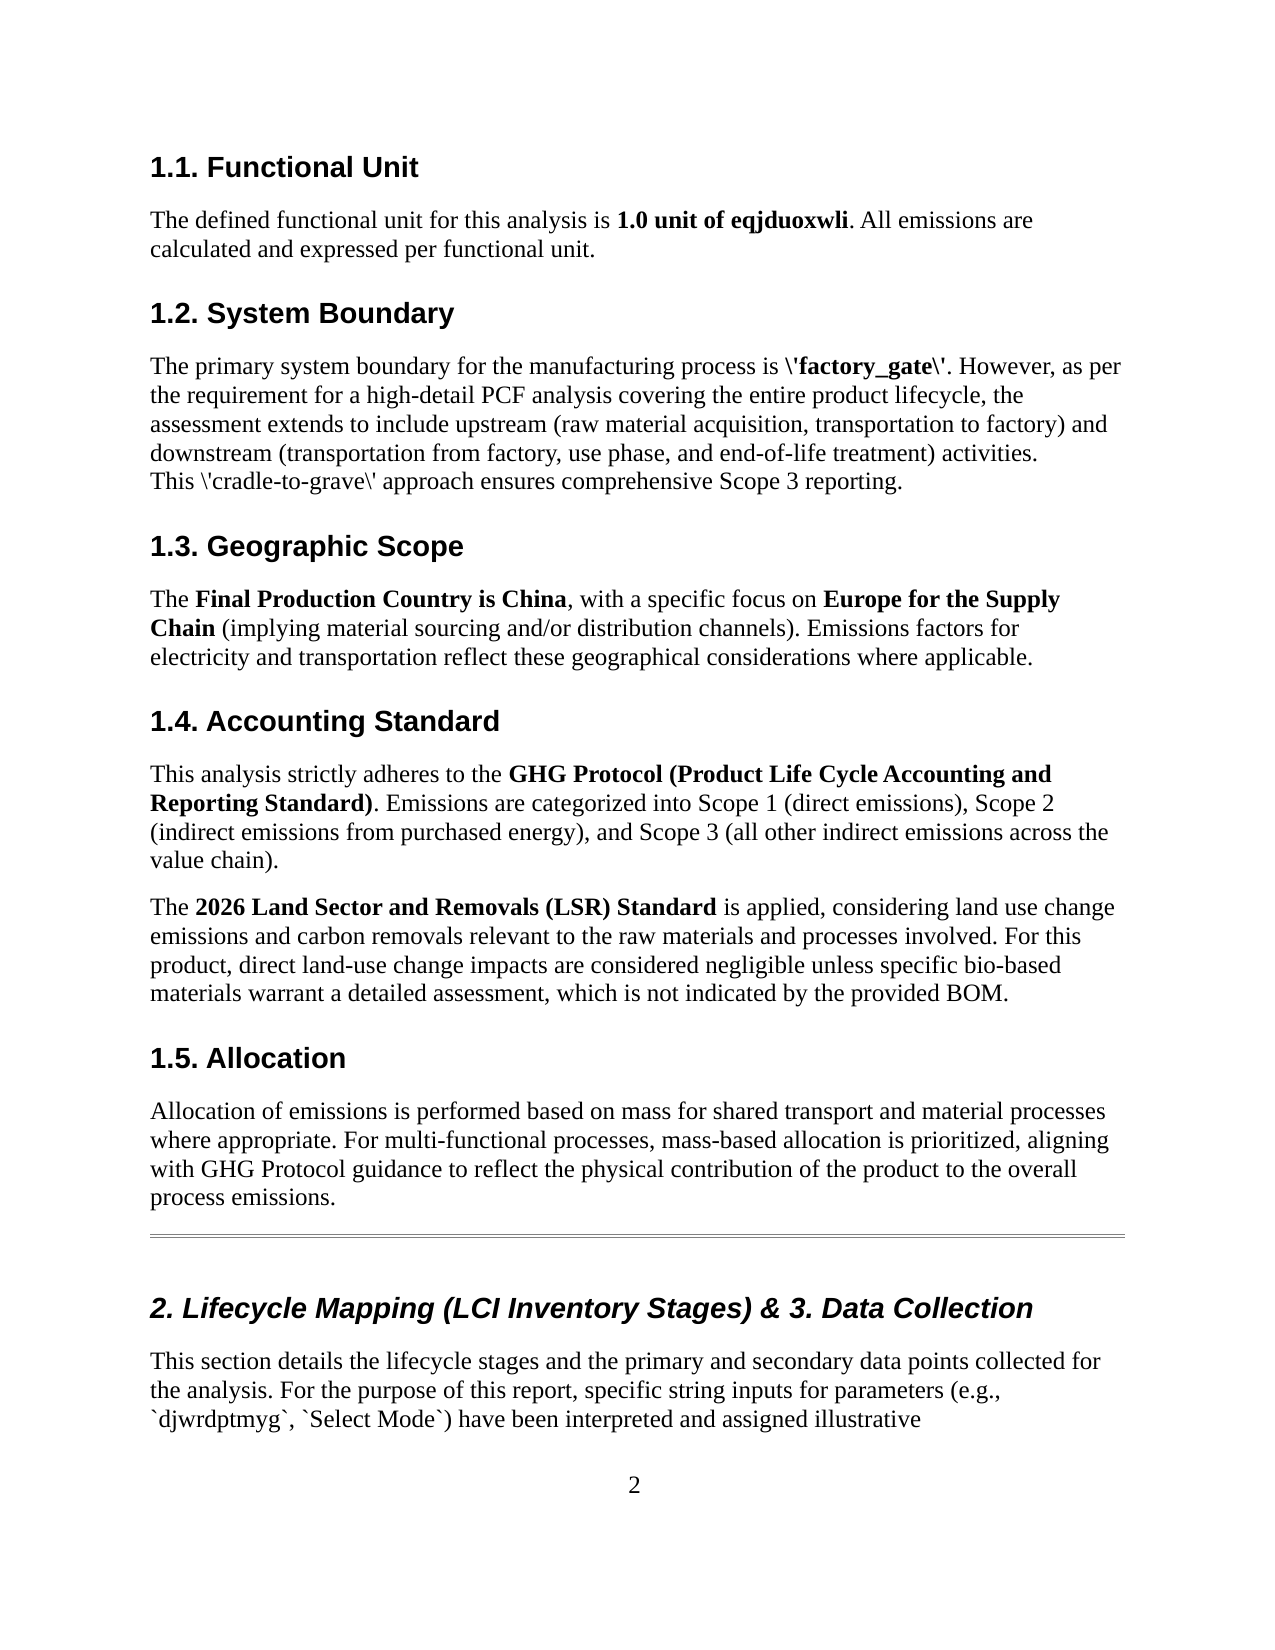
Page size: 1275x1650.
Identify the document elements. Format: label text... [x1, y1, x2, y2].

text Allocation of emissions is performed based on mass for shared transport and material processes where appropriate. For multi-functional processes, mass-based allocation is prioritized, aligning with GHG Protocol guidance to reflect the physical contribution of the product to the overall process emissions. [150, 1096, 1125, 1211]
text The primary system boundary for the manufacturing process is \'factory_gate\'. However, as per the requirement for a high-detail PCF analysis covering the entire product lifecycle, the assessment extends to include upstream (raw material acquisition, transportation to factory) and downstream (transportation from factory, use phase, and end-of-life treatment) activities. This \'cradle-to-grave\' approach ensures comprehensive Scope 3 reporting. [150, 351, 1125, 495]
text The 2026 Land Sector and Removals (LSR) Standard is applied, considering land use change emissions and carbon removals relevant to the raw materials and processes involved. For this product, direct land-use change impacts are considered negligible unless specific bio-based materials warrant a detailed assessment, which is not indicated by the provided BOM. [150, 892, 1125, 1007]
text The defined functional unit for this analysis is 1.0 unit of eqjduoxwli. All emissions are calculated and expressed per functional unit. [150, 205, 1125, 262]
subtitle 1.1. Functional Unit [150, 150, 1125, 183]
text This analysis strictly adheres to the GHG Protocol (Product Life Cycle Accounting and Reporting Standard). Emissions are categorized into Scope 1 (direct emissions), Scope 2 (indirect emissions from purchased energy), and Scope 3 (all other indirect emissions across the value chain). [150, 759, 1125, 874]
subtitle 1.5. Allocation [150, 1041, 1125, 1075]
subtitle 2. Lifecycle Mapping (LCI Inventory Stages) & 3. Data Collection [150, 1291, 1125, 1325]
text The Final Production Country is China, with a specific focus on Europe for the Supply Chain (implying material sourcing and/or distribution channels). Emissions factors for electricity and transportation reflect these geographical considerations where applicable. [150, 584, 1125, 670]
subtitle 1.4. Accounting Standard [150, 704, 1125, 738]
text This section details the lifecycle stages and the primary and secondary data points collected for the analysis. For the purpose of this report, specific string inputs for parameters (e.g., `djwrdptmyg`, `Select Mode`) have been interpreted and assigned illustrative [150, 1346, 1125, 1433]
subtitle 1.3. Geographic Scope [150, 529, 1125, 563]
subtitle 1.2. System Boundary [150, 296, 1125, 330]
